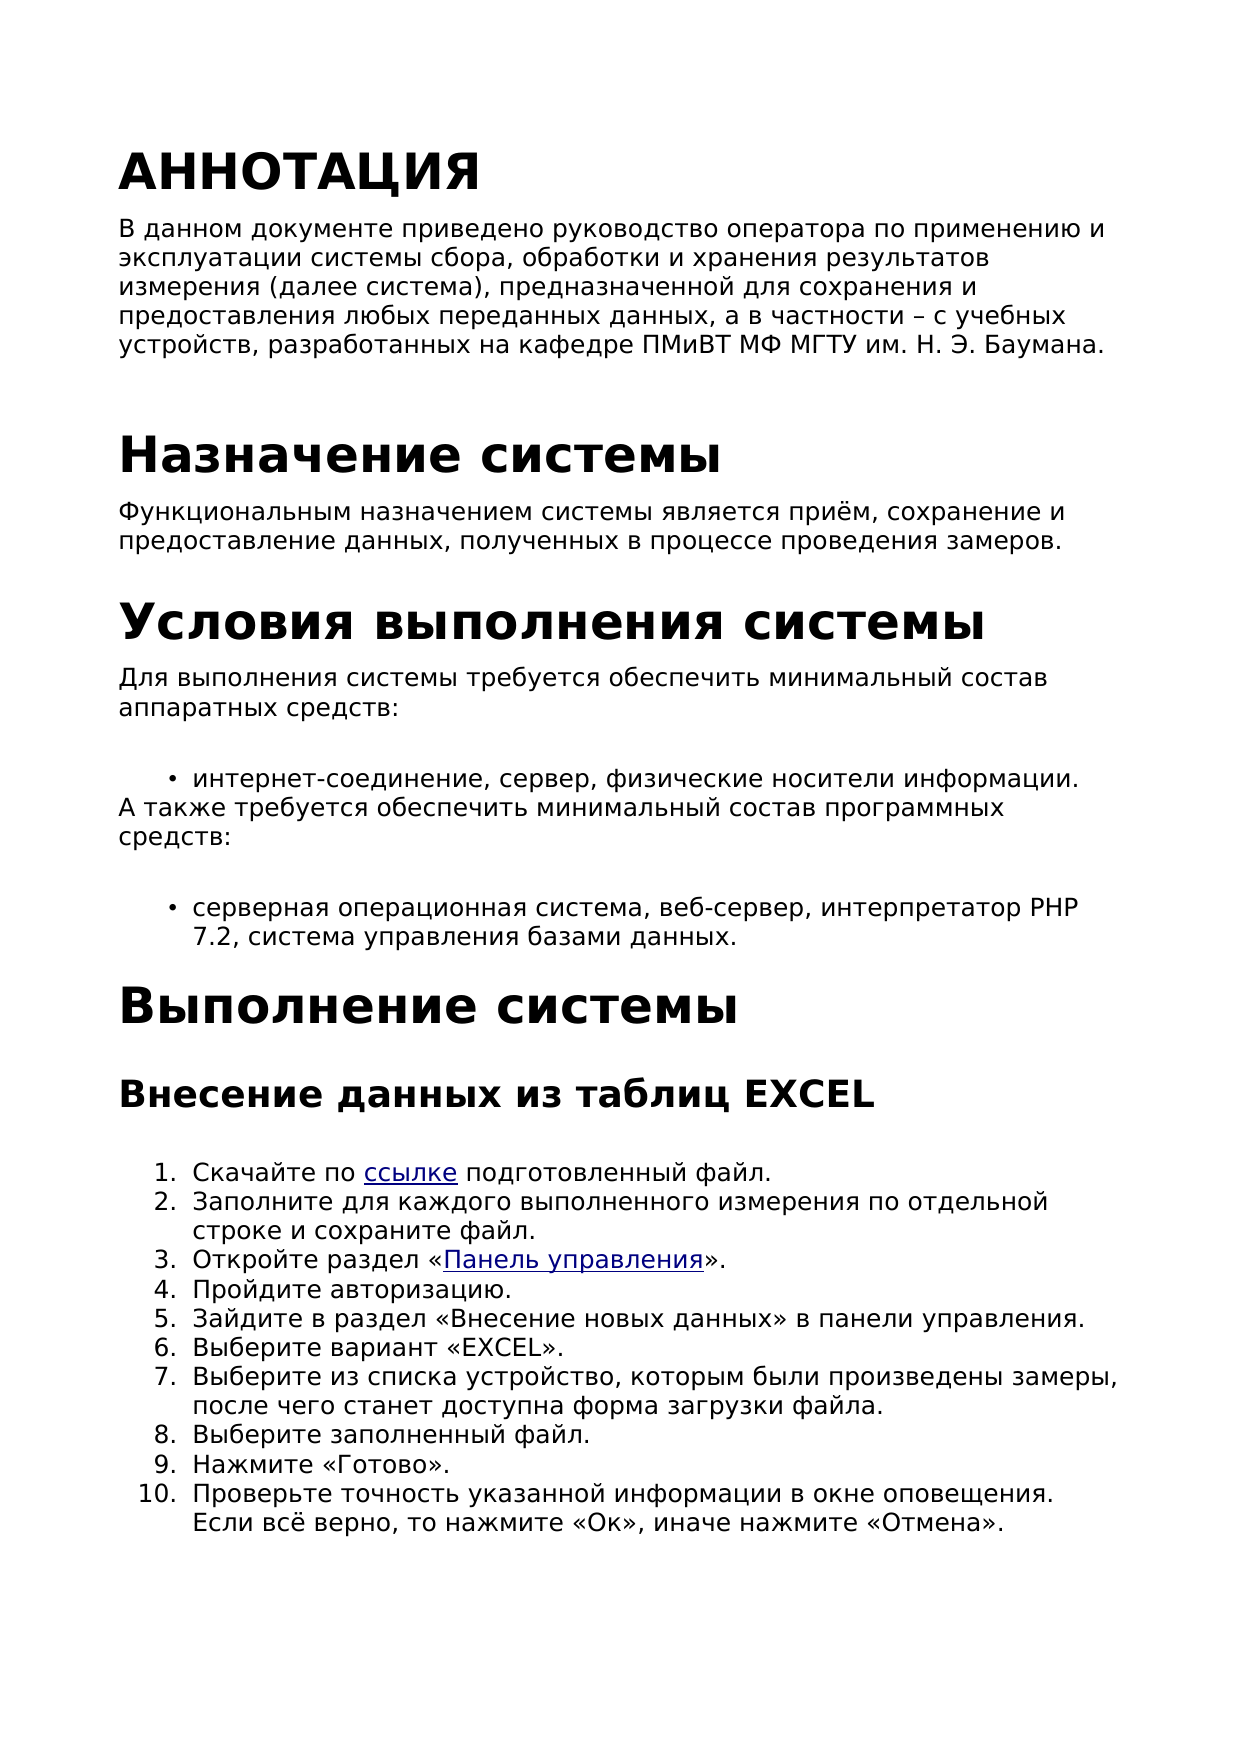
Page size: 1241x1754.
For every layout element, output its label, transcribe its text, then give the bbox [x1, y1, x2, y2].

list Откройте раздел «Панель управления». [177, 1246, 1122, 1275]
list Пройдите авторизацию. [177, 1275, 1122, 1304]
list Выберите из списка устройство, которым были произведены замеры, после чего станет доступна форма загрузки файла. [177, 1362, 1122, 1421]
subtitle АННОТАЦИЯ [118, 143, 1122, 201]
subtitle Внесение данных из таблиц EXCEL [118, 1072, 1122, 1116]
list Скачайте по ссылке подготовленный файл. [177, 1158, 1122, 1187]
subtitle Выполнение системы [118, 977, 1122, 1035]
text Для выполнения системы требуется обеспечить минимальный состав аппаратных средств: [118, 664, 1122, 722]
list Выберите вариант «EXCEL». [177, 1333, 1122, 1362]
list интернет-соединение, сервер, физические носители информации. [177, 764, 1122, 793]
text Функциональным назначением системы является приём, сохранение и предоставление данных, полученных в процессе проведения замеров. [118, 497, 1122, 555]
text А также требуется обеспечить минимальный состав программных средств: [118, 793, 1122, 851]
list Нажмите «Готово». [177, 1450, 1122, 1479]
subtitle Назначение системы [118, 426, 1122, 484]
list Зайдите в раздел «Внесение новых данных» в панели управления. [177, 1304, 1122, 1333]
list Выберите заполненный файл. [177, 1421, 1122, 1450]
list серверная операционная система, веб-сервер, интерпретатор PHP 7.2, система управления базами данных. [177, 893, 1122, 952]
list Проверьте точность указанной информации в окне оповещения. Если всё верно, то нажмите «Ок», иначе нажмите «Отмена». [177, 1479, 1122, 1537]
text В данном документе приведено руководство оператора по применению и эксплуатации системы сбора, обработки и хранения результатов измерения (далее система), предназначенной для сохранения и предоставления любых переданных данных, а в частности – с учебных устройств, разработанных на кафедре ПМиВТ МФ МГТУ им. Н. Э. Баумана. [118, 214, 1122, 389]
subtitle Условия выполнения системы [118, 593, 1122, 651]
list Заполните для каждого выполненного измерения по отдельной строке и сохраните файл. [177, 1187, 1122, 1246]
